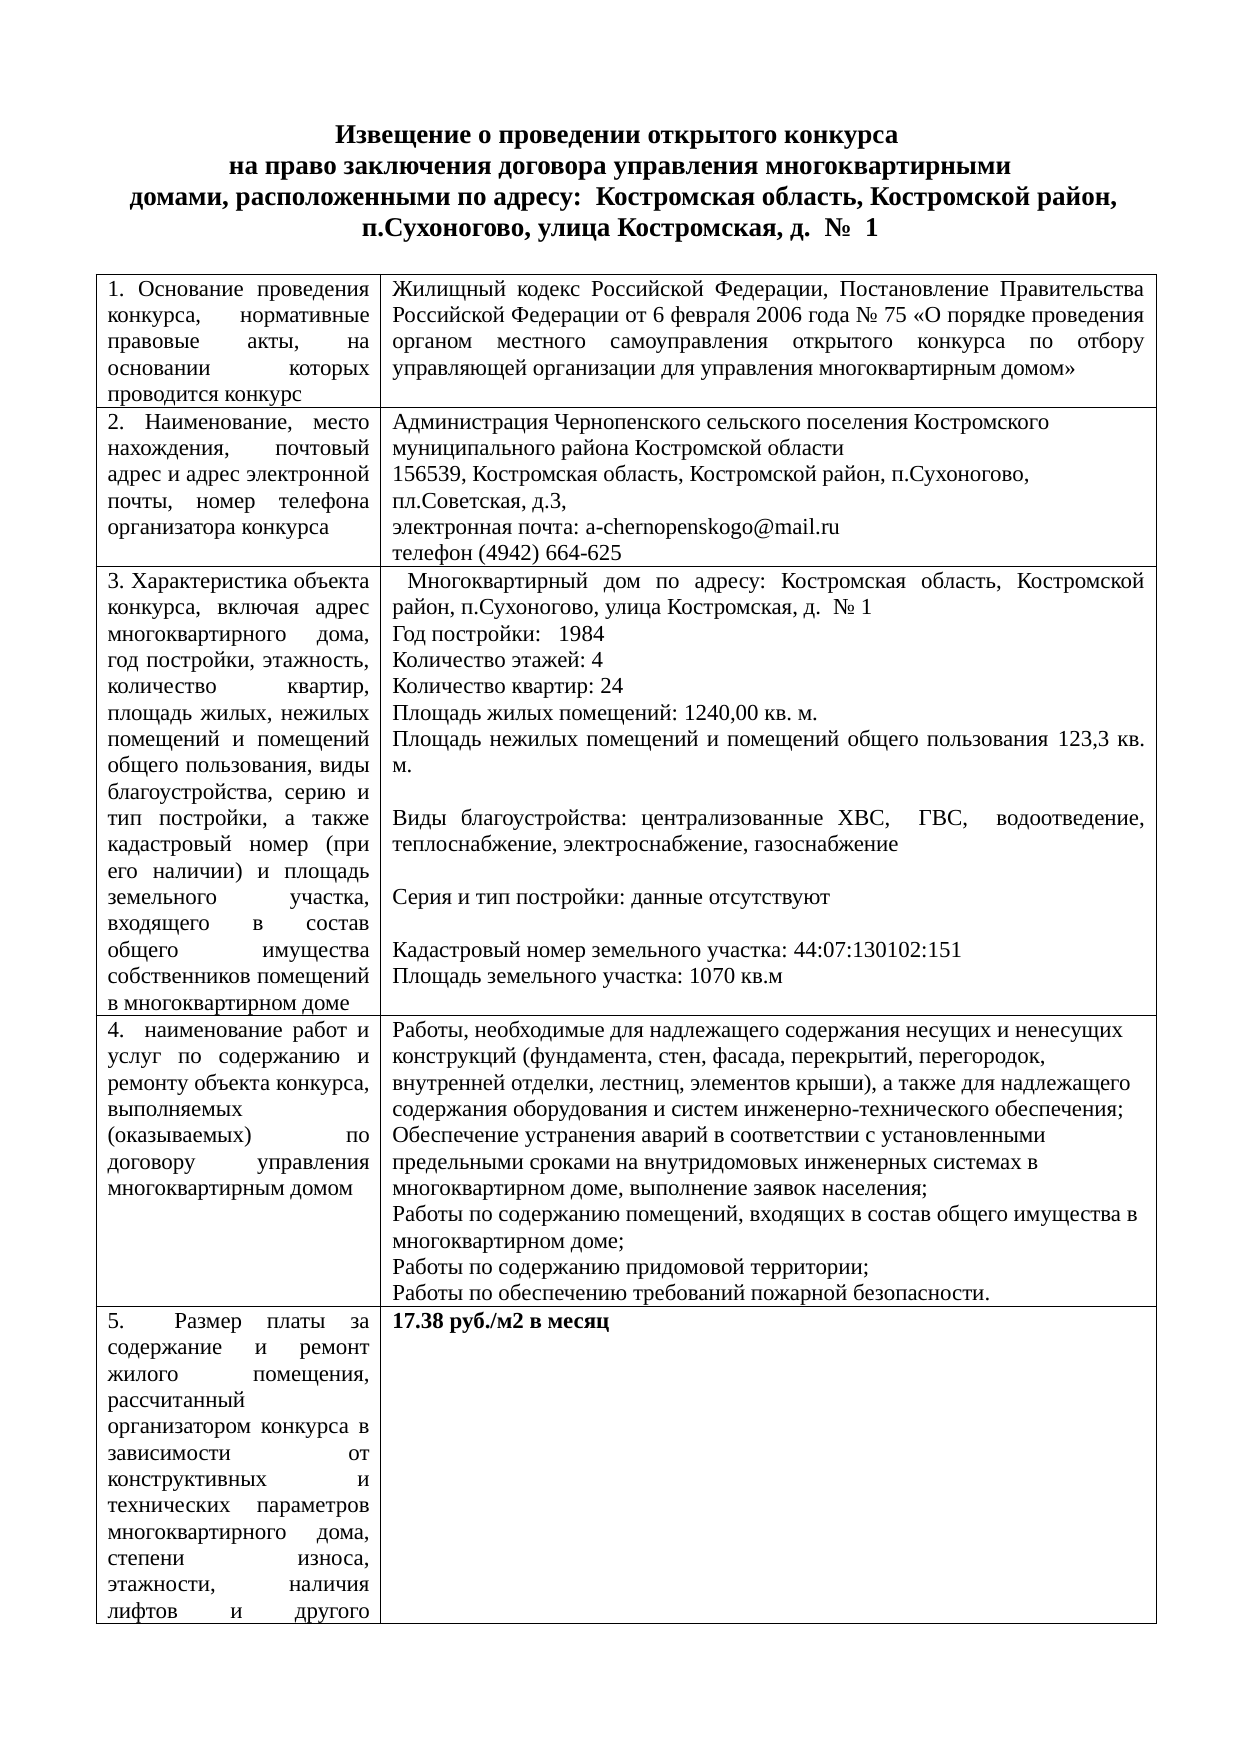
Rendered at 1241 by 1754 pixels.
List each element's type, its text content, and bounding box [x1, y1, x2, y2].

table_cell 3. Характеристика объекта конкурса, включая адрес многоквартирного дома, год постройки, этажность, количество квартир, площадь жилых, нежилых помещений и помещений общего пользования, виды благоустройства, серию и тип постройки, а также кадастровый номер (при его наличии) и площадь земельного участка, входящего в состав общего имущества собственников помещений в многоквартирном доме [97, 567, 380, 1015]
text Извещение о проведении открытого конкурса [118, 118, 1122, 149]
table_cell Работы, необходимые для надлежащего содержания несущих и ненесущих конструкций (фундамента, стен, фасада, перекрытий, перегородок, внутренней отделки, лестниц, элементов крыши), а также для надлежащего содержания оборудования и систем инженерно-технического обеспечения; Обеспечение устранения аварий в соответствии с установленными предельными сроками на внутридомовых инженерных системах в многоквартирном доме, выполнение заявок населения; Работы по содержанию помещений, входящих в состав общего имущества в многоквартирном доме; Работы по содержанию придомовой территории; Работы по обеспечению требований пожарной безопасности. [381, 1016, 1156, 1306]
table_cell 2. Наименование, место нахождения, почтовый адрес и адрес электронной почты, номер телефона организатора конкурса [97, 408, 380, 566]
text домами, расположенными по адресу: Костромская область, Костромской район, п.Сухоногово, улица Костромская, д. № 1 [118, 180, 1122, 243]
table_cell Многоквартирный дом по адресу: Костромская область, Костромской район, п.Сухоногово, улица Костромская, д. № 1 Год постройки: 1984 Количество этажей: 4 Количество квартир: 24 Площадь жилых помещений: 1240,00 кв. м. Площадь нежилых помещений и помещений общего пользования 123,3 кв. м. Виды благоустройства: централизованные ХВС, ГВС, водоотведение, теплоснабжение, электроснабжение, газоснабжение Серия и тип постройки: данные отсутствуют Кадастровый номер земельного участка: 44:07:130102:151 Площадь земельного участка: 1070 кв.м [381, 567, 1156, 1015]
table_cell 5. Размер платы за содержание и ремонт жилого помещения, рассчитанный организатором конкурса в зависимости от конструктивных и технических параметров многоквартирного дома, степени износа, этажности, наличия лифтов и другого [97, 1307, 380, 1623]
table_header 1. Основание проведения конкурса, нормативные правовые акты, на основании которых проводится конкурс [97, 275, 380, 407]
text на право заключения договора управления многоквартирными [118, 149, 1122, 180]
table_cell Администрация Чернопенского сельского поселения Костромского муниципального района Костромской области 156539, Костромская область, Костромской район, п.Сухоногово, пл.Советская, д.3, электронная почта: a-chernopenskogo@mail.ru телефон (4942) 664-625 [381, 408, 1156, 566]
table_cell 17.38 руб./м2 в месяц [381, 1307, 1156, 1623]
table_cell 4. наименование работ и услуг по содержанию и ремонту объекта конкурса, выполняемых (оказываемых) по договору управления многоквартирным домом [97, 1016, 380, 1306]
table_header Жилищный кодекс Российской Федерации, Постановление Правительства Российской Федерации от 6 февраля 2006 года № 75 «О порядке проведения органом местного самоуправления открытого конкурса по отбору управляющей организации для управления многоквартирным домом» [381, 275, 1156, 407]
